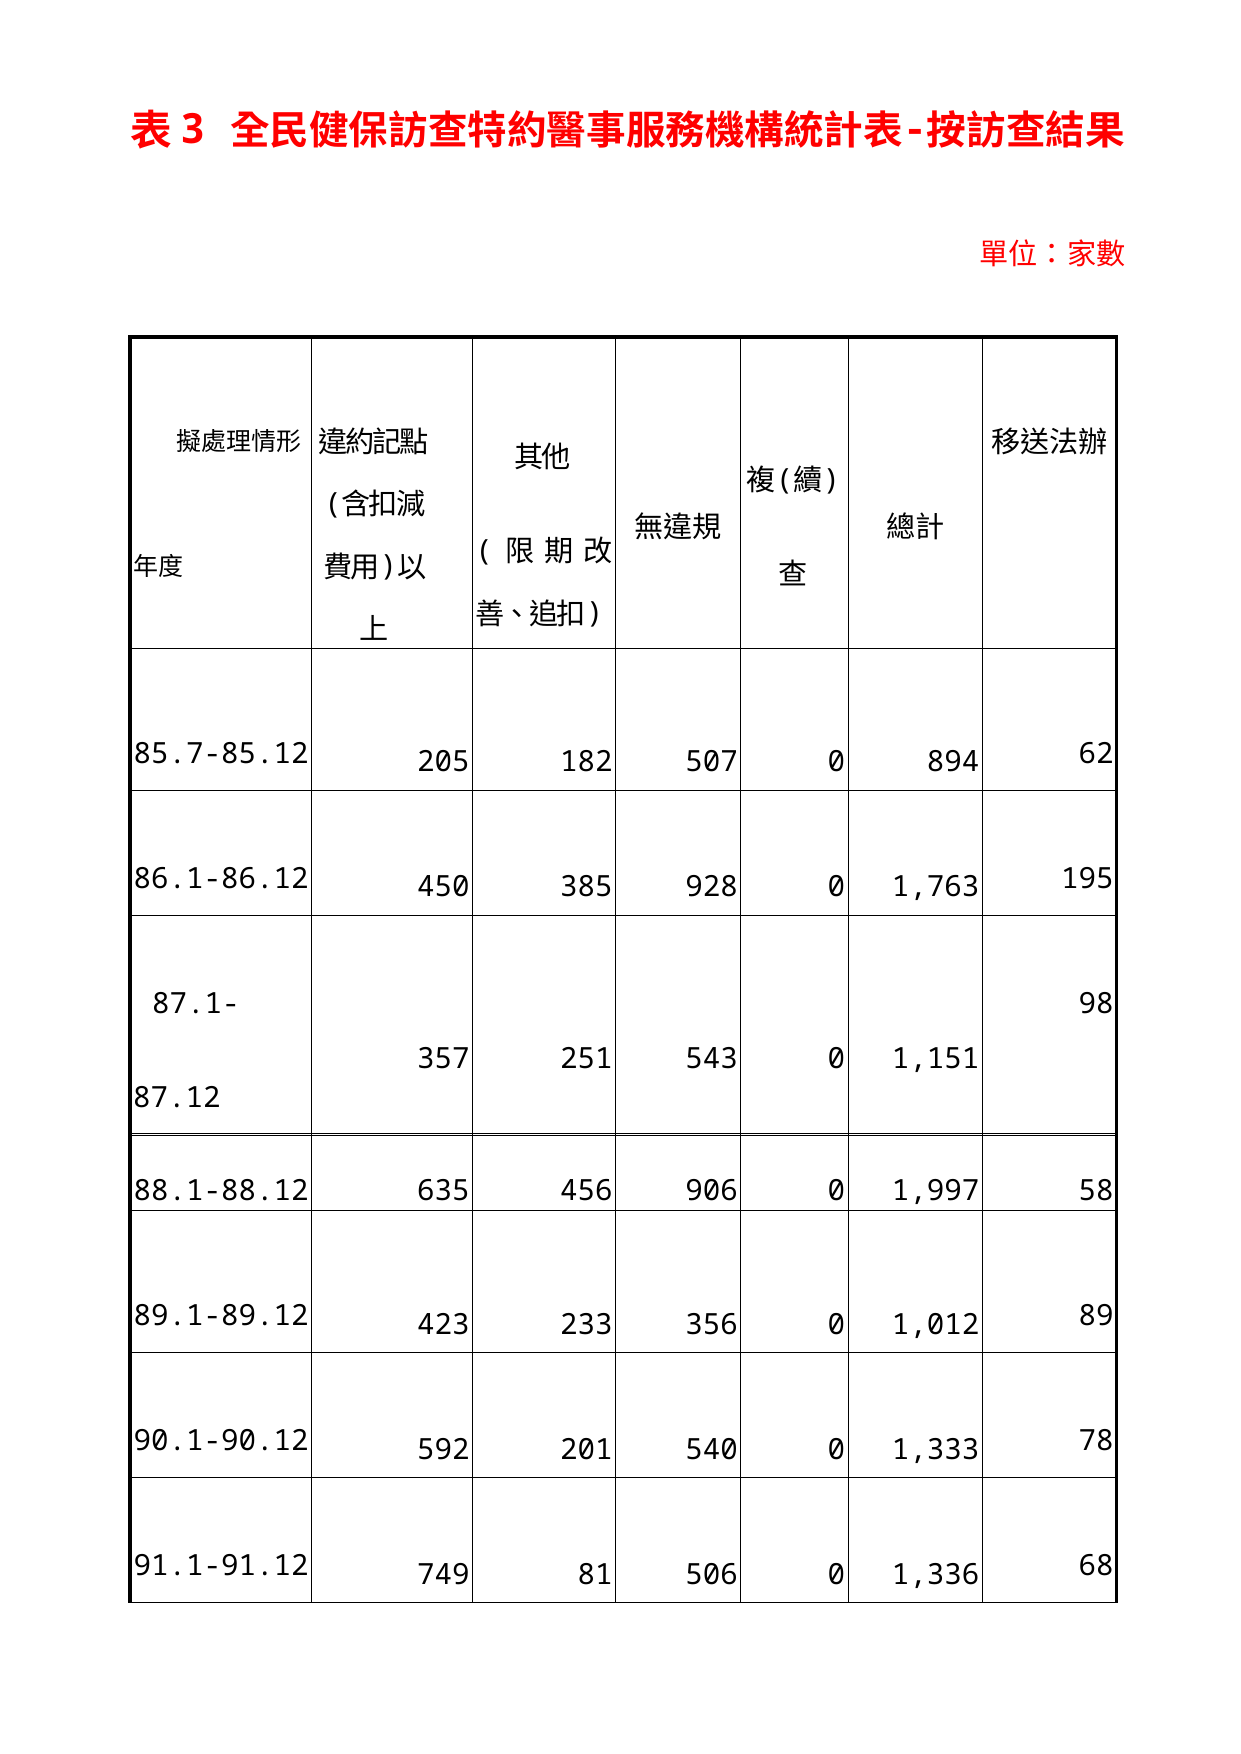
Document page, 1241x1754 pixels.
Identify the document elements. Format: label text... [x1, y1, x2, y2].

table_cell 58 [983, 1136, 1115, 1210]
table_cell 0 [741, 1353, 848, 1477]
table_cell 98 [983, 916, 1115, 1133]
table_cell 91.1-91.12 [132, 1478, 311, 1602]
table_cell 356 [616, 1211, 740, 1352]
table_cell 0 [741, 916, 848, 1133]
table_cell 85.7-85.12 [132, 649, 311, 789]
table_cell 201 [473, 1353, 615, 1477]
table_cell 90.1-90.12 [132, 1353, 311, 1477]
table_cell 894 [849, 649, 982, 789]
table_cell 0 [741, 1478, 848, 1602]
table_cell 543 [616, 916, 740, 1133]
table_cell 1,997 [849, 1136, 982, 1210]
table_cell 423 [312, 1211, 472, 1352]
table_header 擬處理情形 年度 [132, 339, 311, 648]
table_header 複(續)查 [741, 339, 848, 648]
table_header 違約記點(含扣減費用)以上 [312, 339, 472, 648]
table_cell 1,151 [849, 916, 982, 1133]
table_cell 749 [312, 1478, 472, 1602]
table_cell 68 [983, 1478, 1115, 1602]
table_cell 0 [741, 1211, 848, 1352]
table_cell 592 [312, 1353, 472, 1477]
table_cell 507 [616, 649, 740, 789]
table_cell 928 [616, 791, 740, 914]
table_cell 1,012 [849, 1211, 982, 1352]
table_cell 0 [741, 649, 848, 789]
table_header 無違規 [616, 339, 740, 648]
table_cell 182 [473, 649, 615, 789]
table_cell 195 [983, 791, 1115, 914]
table_header 總計 [849, 339, 982, 648]
table_cell 506 [616, 1478, 740, 1602]
table_cell 450 [312, 791, 472, 914]
table_cell 906 [616, 1136, 740, 1210]
table_cell 385 [473, 791, 615, 914]
table_cell 540 [616, 1353, 740, 1477]
table_cell 1,336 [849, 1478, 982, 1602]
table_cell 62 [983, 649, 1115, 789]
table_header 其他 (限期改善、追扣) [473, 339, 615, 648]
table_cell 88.1-88.12 [132, 1136, 311, 1210]
table_cell 87.1-87.12 [132, 916, 311, 1133]
text 表3 全民健保訪查特約醫事服務機構統計表-按訪查結果 [130, 85, 1125, 148]
table_cell 635 [312, 1136, 472, 1210]
table_cell 1,763 [849, 791, 982, 914]
table_cell 1,333 [849, 1353, 982, 1477]
table_header 移送法辦 [983, 339, 1115, 648]
table_cell 233 [473, 1211, 615, 1352]
table_cell 0 [741, 1136, 848, 1210]
table_cell 357 [312, 916, 472, 1133]
table_cell 251 [473, 916, 615, 1133]
table_cell 205 [312, 649, 472, 789]
table_cell 86.1-86.12 [132, 791, 311, 914]
table_cell 89.1-89.12 [132, 1211, 311, 1352]
table_cell 78 [983, 1353, 1115, 1477]
table_cell 81 [473, 1478, 615, 1602]
table_cell 0 [741, 791, 848, 914]
table_cell 89 [983, 1211, 1115, 1352]
text 單位：家數 [130, 210, 1125, 273]
table_cell 456 [473, 1136, 615, 1210]
